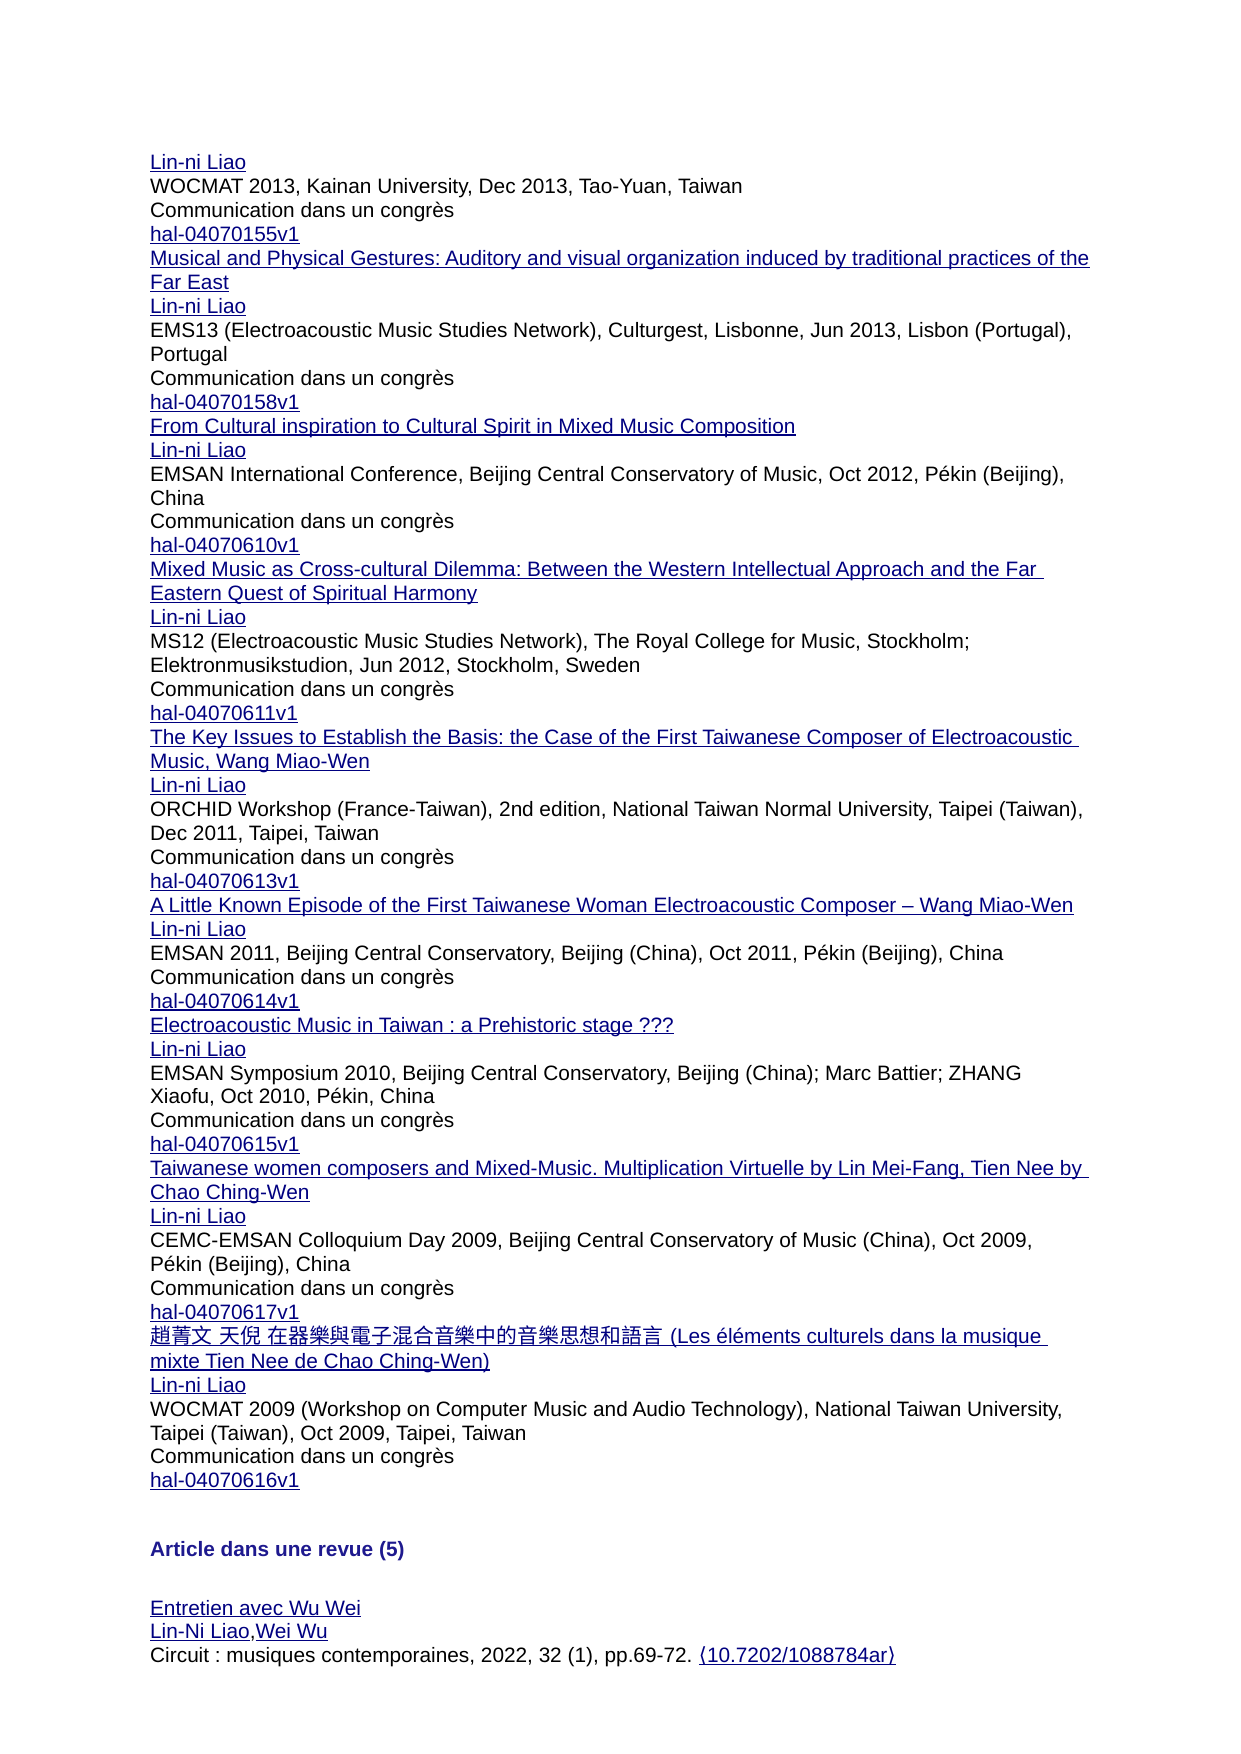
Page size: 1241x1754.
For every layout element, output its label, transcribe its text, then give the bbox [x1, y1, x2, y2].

table_cell Mixed Music as Cross-cultural Dilemma: Between the Western Intellectual Approach and the Far Eastern Quest of Spiritual Harmony Lin-ni Liao MS12 (Electroacoustic Music Studies Network), The Royal College for Music, Stockholm; Elektronmusikstudion, Jun 2012, Stockholm, Sweden Communication dans un congrès hal-04070611v1 [150, 557, 1090, 725]
table_cell Electroacoustic Music in Taiwan : a Prehistoric stage ??? Lin-ni Liao EMSAN Symposium 2010, Beijing Central Conservatory, Beijing (China); Marc Battier; ZHANG Xiaofu, Oct 2010, Pékin, China Communication dans un congrès hal-04070615v1 [150, 1013, 1090, 1156]
table_cell Taiwanese women composers and Mixed-Music. Multiplication Virtuelle by Lin Mei-Fang, Tien Nee by Chao Ching-Wen Lin-ni Liao CEMC-EMSAN Colloquium Day 2009, Beijing Central Conservatory of Music (China), Oct 2009, Pékin (Beijing), China Communication dans un congrès hal-04070617v1 [150, 1156, 1090, 1324]
table_cell A Little Known Episode of the First Taiwanese Woman Electroacoustic Composer – Wang Miao-Wen Lin-ni Liao EMSAN 2011, Beijing Central Conservatory, Beijing (China), Oct 2011, Pékin (Beijing), China Communication dans un congrès hal-04070614v1 [150, 893, 1090, 1012]
table_cell From Cultural inspiration to Cultural Spirit in Mixed Music Composition Lin-ni Liao EMSAN International Conference, Beijing Central Conservatory of Music, Oct 2012, Pékin (Beijing), China Communication dans un congrès hal-04070610v1 [150, 414, 1090, 557]
table_cell 趙菁文 天倪 在器樂與電子混合音樂中的音樂思想和語言 (Les éléments culturels dans la musique mixte Tien Nee de Chao Ching-Wen) Lin-ni Liao WOCMAT 2009 (Workshop on Computer Music and Audio Technology), National Taiwan University, Taipei (Taiwan), Oct 2009, Taipei, Taiwan Communication dans un congrès hal-04070616v1 [150, 1324, 1090, 1492]
table_cell The Key Issues to Establish the Basis: the Case of the First Taiwanese Composer of Electroacoustic Music, Wang Miao-Wen Lin-ni Liao ORCHID Workshop (France-Taiwan), 2nd edition, National Taiwan Normal University, Taipei (Taiwan), Dec 2011, Taipei, Taiwan Communication dans un congrès hal-04070613v1 [150, 725, 1090, 893]
table_cell Far East Lin-ni Liao EMS13 (Electroacoustic Music Studies Network), Culturgest, Lisbonne, Jun 2013, Lisbon (Portugal), Portugal Communication dans un congrès hal-04070158v1 [150, 268, 1090, 413]
table_cell Lin-ni Liao WOCMAT 2013, Kainan University, Dec 2013, Tao-Yuan, Taiwan Communication dans un congrès hal-04070155v1 [150, 150, 1090, 246]
subtitle Article dans une revue (5) [150, 1537, 1090, 1561]
table_header Entretien avec Wu Wei Lin-Ni Liao,Wei Wu Circuit : musiques contemporaines, 2022, 32 (1), pp.69-72. ⟨10.7202/1088784ar⟩ [150, 1595, 1090, 1667]
table_cell Musical and Physical Gestures: Auditory and visual organization induced by traditional practices of the [150, 246, 1090, 267]
